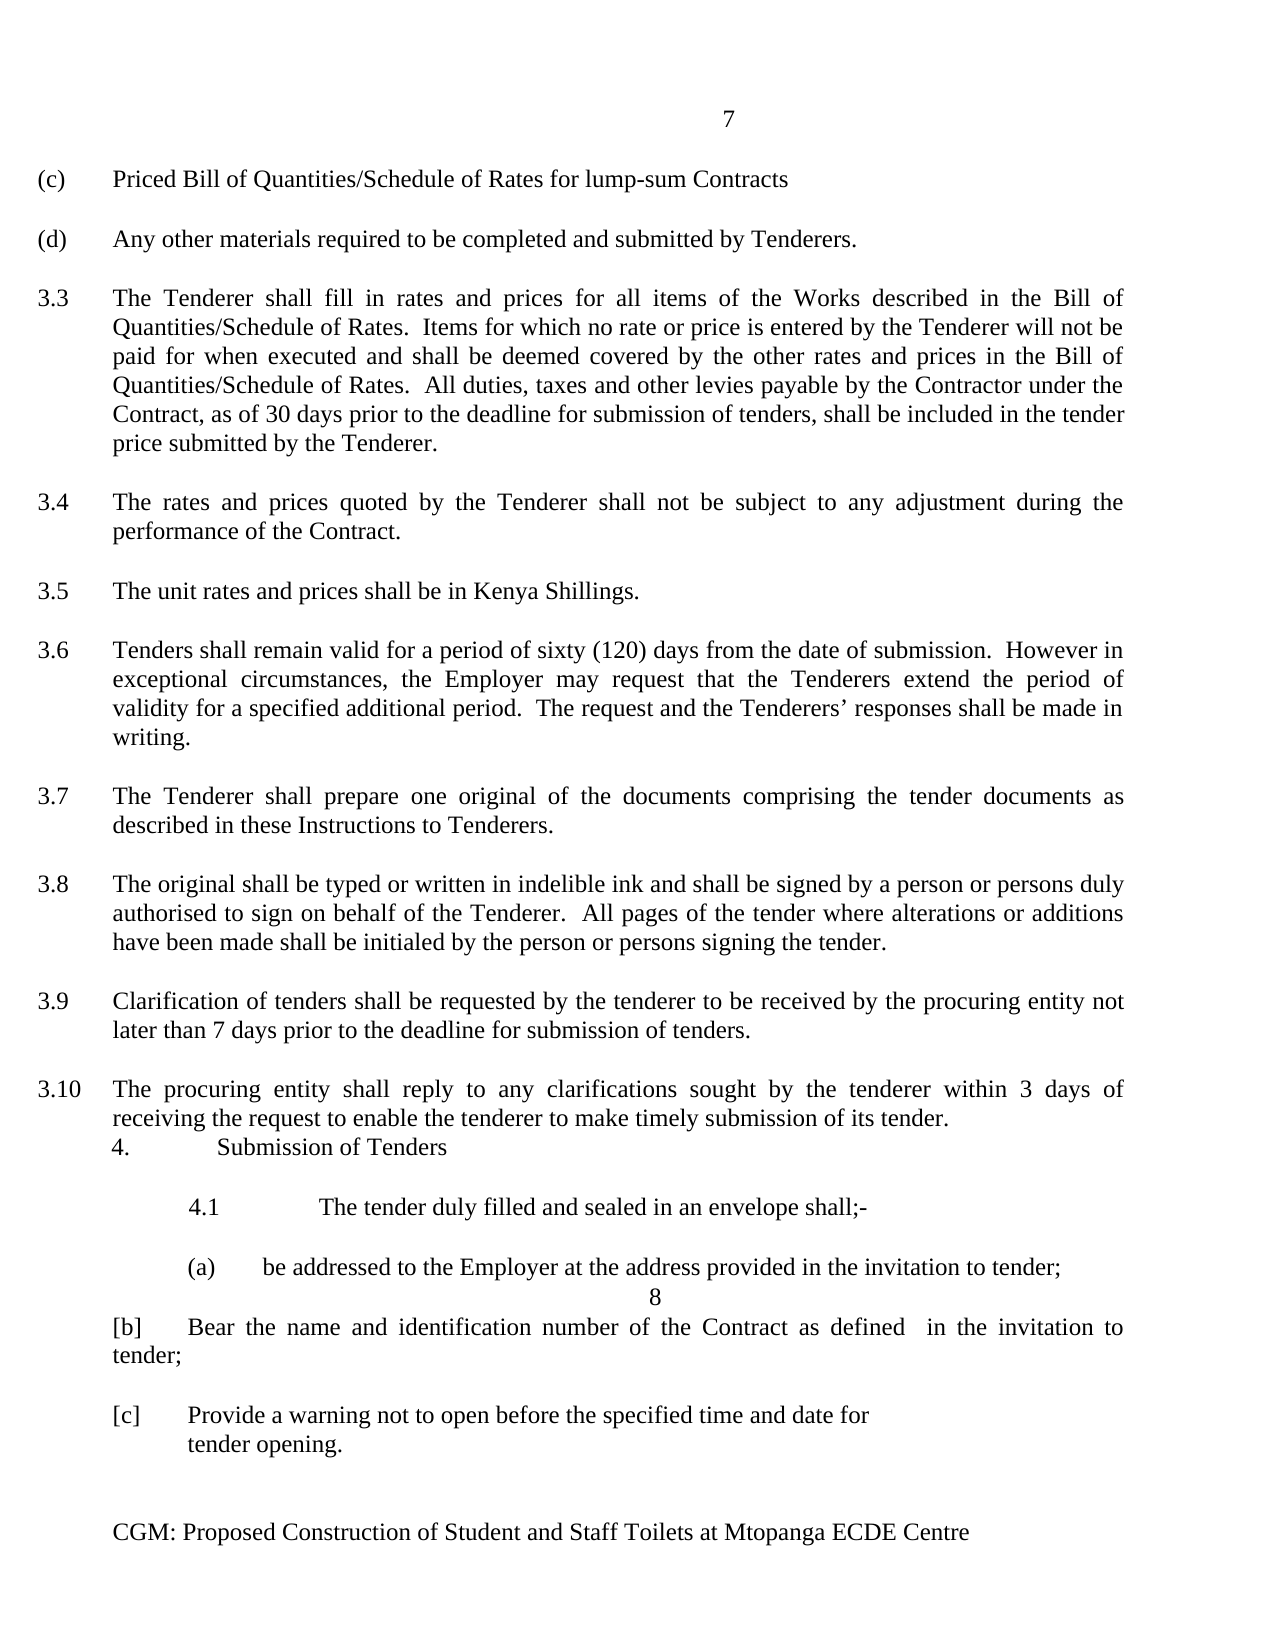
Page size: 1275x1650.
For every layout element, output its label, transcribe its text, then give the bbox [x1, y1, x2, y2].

list Priced Bill of Quantities/Schedule of Rates for lump-sum Contracts [37, 164, 1125, 193]
list The original shall be typed or written in indelible ink and shall be signed by a person or persons duly authorised to sign on behalf of the Tenderer. All pages of the tender where alterations or additions have been made shall be initialed by the person or persons signing the tender. [37, 869, 1125, 956]
text (a) be addressed to the Employer at the address provided in the invitation to tender; [187, 1252, 1125, 1281]
text 8 [331, 1282, 985, 1311]
list Bear the name and identification number of the Contract as defined in the invitation to tender; [112, 1312, 1125, 1369]
list Any other materials required to be completed and submitted by Tenderers. [37, 224, 1125, 253]
list The unit rates and prices shall be in Kenya Shillings. [37, 576, 1125, 604]
list The procuring entity shall reply to any clarifications sought by the tenderer within 3 days of receiving the request to enable the tenderer to make timely submission of its tender. [37, 1074, 1125, 1132]
text 4.1 The tender duly filled and sealed in an envelope shall;- [112, 1192, 1133, 1221]
list The Tenderer shall fill in rates and prices for all items of the Works described in the Bill of Quantities/Schedule of Rates. Items for which no rate or price is entered by the Tenderer will not be paid for when executed and shall be deemed covered by the other rates and prices in the Bill of Quantities/Schedule of Rates. All duties, taxes and other levies payable by the Contractor under the Contract, as of 30 days prior to the deadline for submission of tenders, shall be included in the tender price submitted by the Tenderer. [37, 283, 1125, 457]
subtitle 4. Submission of Tenders [111, 1132, 1133, 1161]
list Tenders shall remain valid for a period of sixty (120) days from the date of submission. However in exceptional circumstances, the Employer may request that the Tenderers extend the period of validity for a specified additional period. The request and the Tenderers’ responses shall be made in writing. [37, 635, 1125, 751]
list The rates and prices quoted by the Tenderer shall not be subject to any adjustment during the performance of the Contract. [37, 487, 1125, 545]
text 7 [331, 104, 1132, 133]
list Provide a warning not to open before the specified time and date for tender opening. [112, 1400, 1125, 1457]
list The Tenderer shall prepare one original of the documents comprising the tender documents as described in these Instructions to Tenderers. [37, 781, 1125, 838]
list Clarification of tenders shall be requested by the tenderer to be received by the procuring entity not later than 7 days prior to the deadline for submission of tenders. [37, 986, 1125, 1043]
